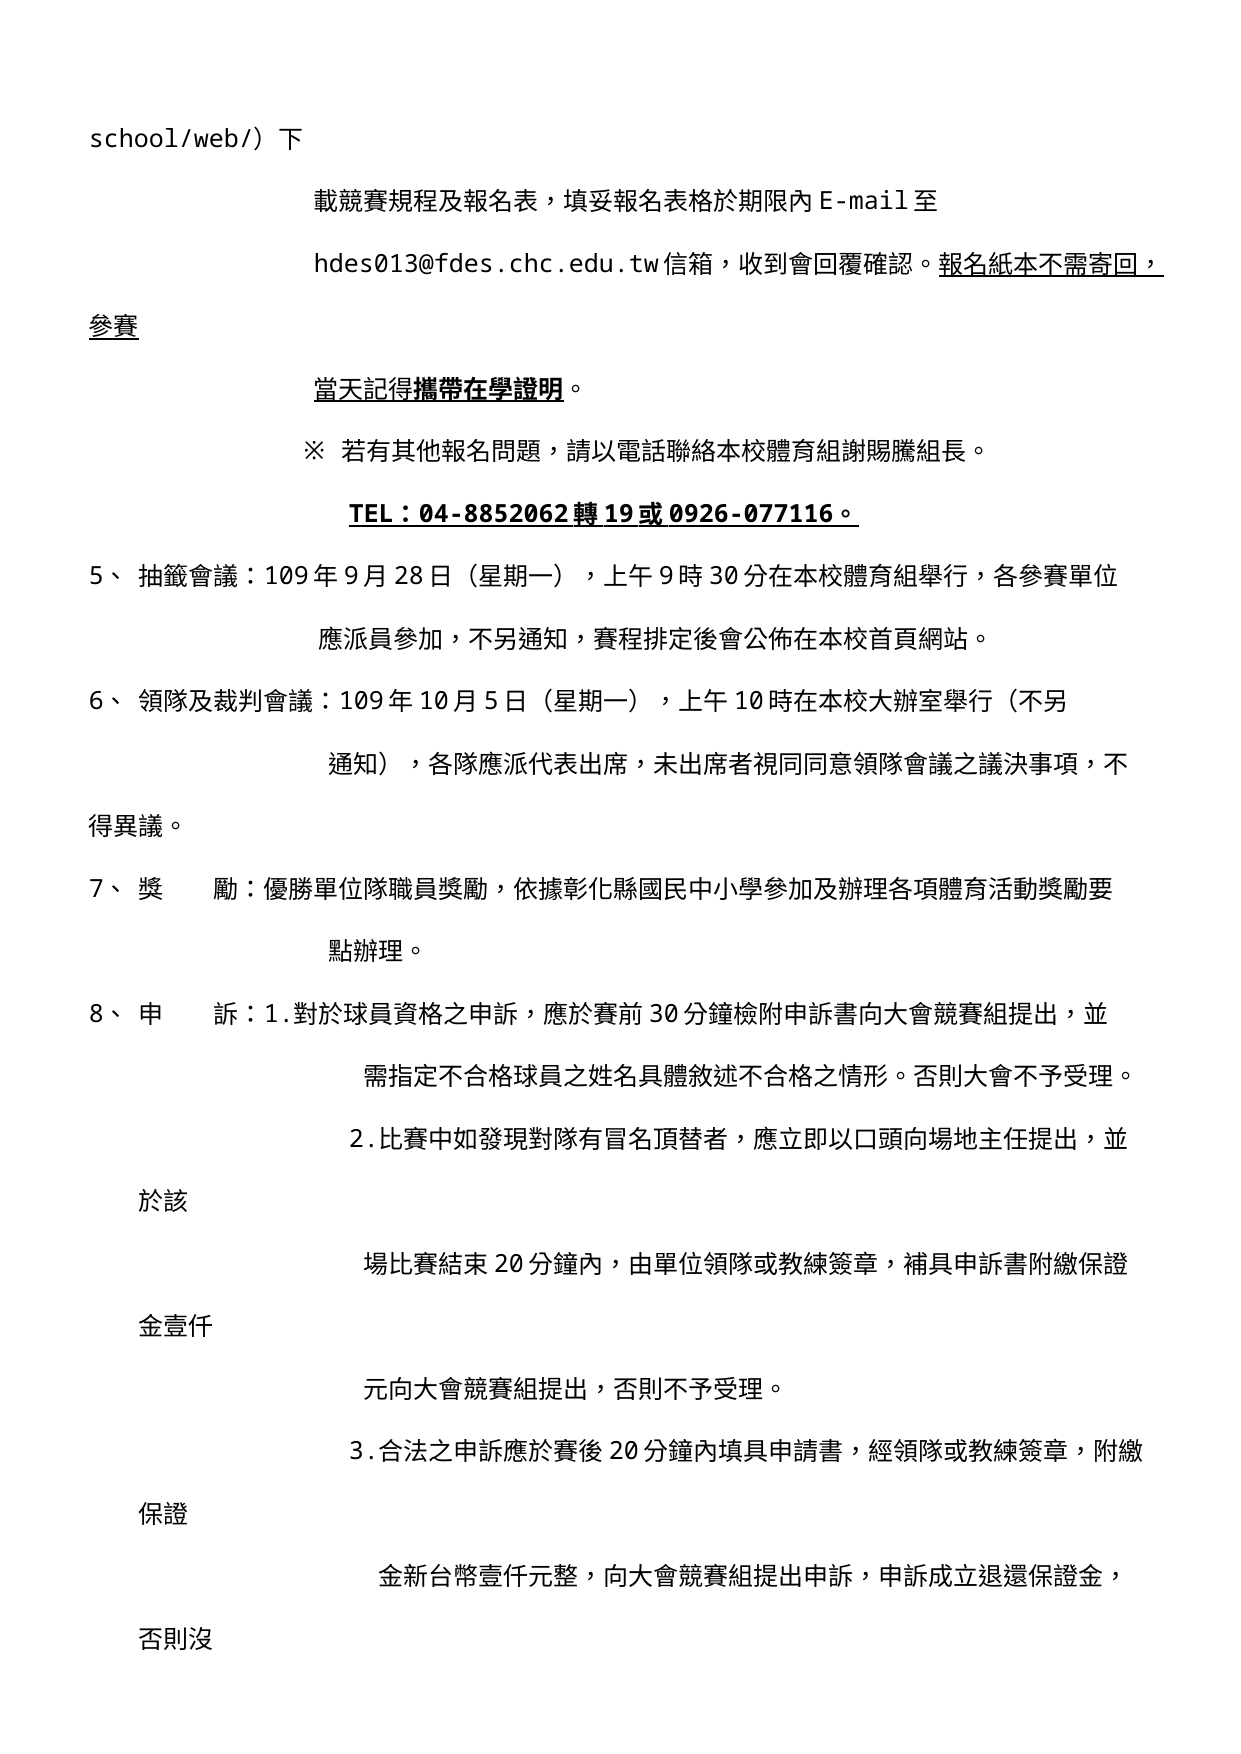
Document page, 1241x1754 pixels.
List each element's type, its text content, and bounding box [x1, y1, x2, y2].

list 若有其他報名問題，請以電話聯絡本校體育組謝賜騰組長。 [303, 408, 1152, 471]
text 2.比賽中如發現對隊有冒名頂替者，應立即以口頭向場地主任提出，並於該 [139, 1096, 1152, 1221]
text TEL：04-8852062轉19或0926-077116。 [303, 471, 1152, 533]
list 獎 勵：優勝單位隊職員獎勵，依據彰化縣國民中小學參加及辦理各項體育活動獎勵要 [89, 846, 1152, 908]
text 點辦理。 [89, 908, 1152, 971]
text 當天記得攜帶在學證明。 [89, 346, 1152, 408]
text 需指定不合格球員之姓名具體敘述不合格之情形。否則大會不予受理。 [139, 1033, 1152, 1096]
list 申 訴：1.對於球員資格之申訴，應於賽前30分鐘檢附申訴書向大會競賽組提出，並 [89, 971, 1152, 1033]
text hdes013@fdes.chc.edu.tw信箱，收到會回覆確認。報名紙本不需寄回，參賽 [89, 221, 1152, 346]
text 載競賽規程及報名表，填妥報名表格於期限內E-mail至 [89, 158, 1152, 221]
text 金新台幣壹仟元整，向大會競賽組提出申訴，申訴成立退還保證金，否則沒 [139, 1533, 1152, 1658]
text 場比賽結束20分鐘內，由單位領隊或教練簽章，補具申訴書附繳保證金壹仟 [139, 1221, 1152, 1346]
text 元向大會競賽組提出，否則不予受理。 [139, 1346, 1152, 1408]
list 抽籤會議：109年9月28日（星期一），上午9時30分在本校體育組舉行，各參賽單位 [89, 533, 1152, 596]
text school/web/）下 [89, 96, 1152, 158]
text 通知），各隊應派代表出席，未出席者視同同意領隊會議之議決事項，不得異議。 [89, 721, 1152, 846]
text 3.合法之申訴應於賽後20分鐘內填具申請書，經領隊或教練簽章，附繳保證 [139, 1408, 1152, 1533]
text 應派員參加，不另通知，賽程排定後會公佈在本校首頁網站。 [89, 596, 1152, 658]
list 領隊及裁判會議：109年10月5日（星期一），上午10時在本校大辦室舉行（不另 [89, 658, 1152, 721]
